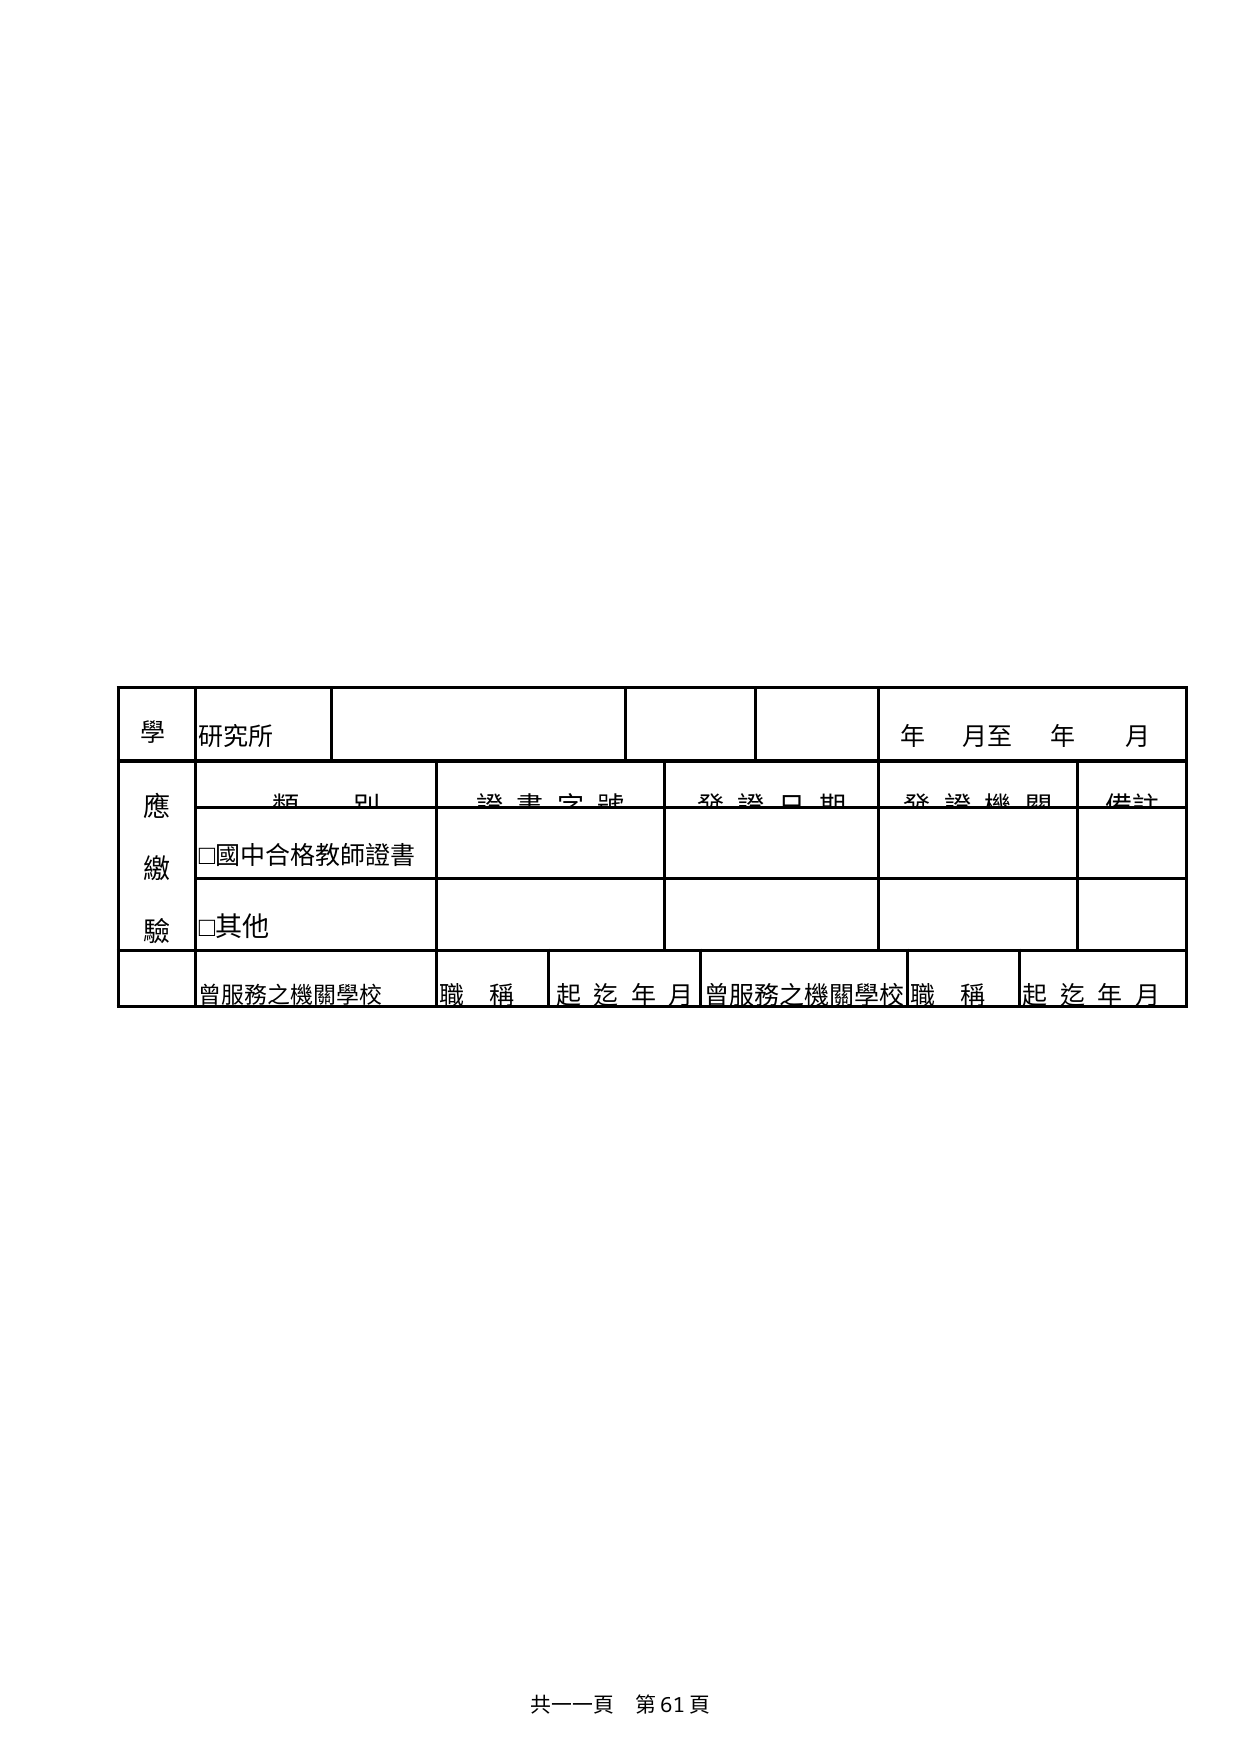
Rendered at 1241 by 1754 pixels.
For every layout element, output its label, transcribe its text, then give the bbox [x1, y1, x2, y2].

table_cell [627, 689, 754, 759]
table_cell 應 繳 驗 證 件 [120, 763, 194, 948]
table_cell [757, 689, 877, 759]
table_cell [666, 880, 877, 948]
table_cell [333, 689, 624, 759]
table_cell [438, 809, 625, 877]
table_cell [1079, 880, 1185, 948]
table_cell □其他 [197, 880, 435, 948]
table_cell [625, 809, 663, 877]
table_cell 發 證 日 期 [666, 763, 877, 806]
table_cell 職 稱 [438, 952, 547, 1005]
table_cell [666, 809, 877, 877]
table_cell 起 迄 年 月 [550, 952, 699, 1005]
table_cell [120, 952, 194, 1005]
table_cell 曾服務之機關學校 [197, 952, 435, 1005]
table_cell [880, 809, 1076, 877]
table_cell 曾服務之機關學校 [702, 952, 906, 1005]
table_cell 年 月至 年 月 [880, 689, 1185, 759]
table_cell 類 別 [197, 763, 435, 806]
table_cell 研究所 [197, 689, 330, 759]
table_cell 發 證 機 關 [880, 763, 1076, 806]
table_cell 備註 [1079, 763, 1185, 806]
table_cell [880, 880, 1076, 948]
table_cell □國中合格教師證書 [197, 809, 435, 877]
table_cell 證 書 字 號 [438, 763, 663, 806]
table_cell [438, 880, 625, 948]
table_cell 學 歷 [120, 689, 194, 759]
table_cell [1079, 809, 1185, 877]
table_cell 起 迄 年 月 [1021, 952, 1185, 1005]
table_cell 職 稱 [909, 952, 1018, 1005]
table_cell [625, 880, 663, 948]
